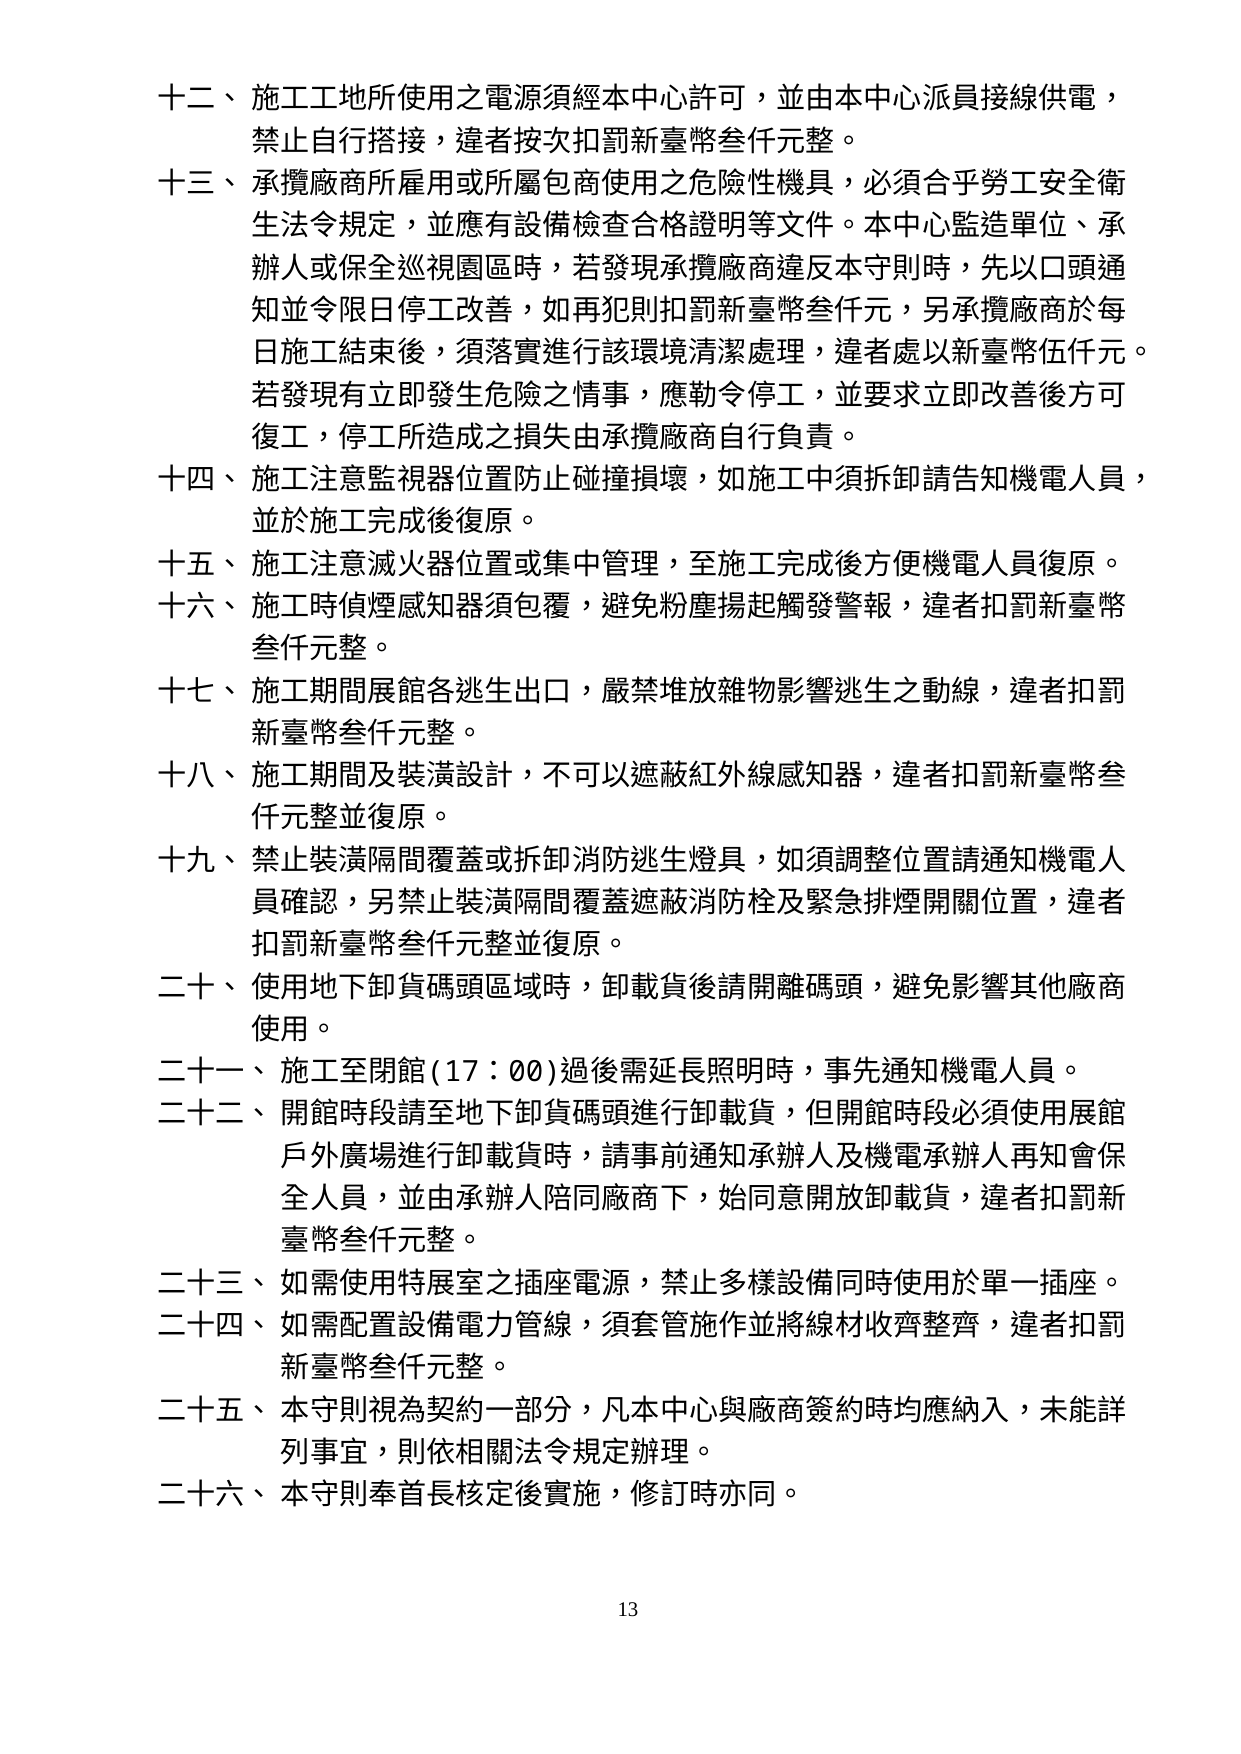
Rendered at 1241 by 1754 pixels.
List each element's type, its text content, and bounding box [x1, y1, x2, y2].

list 施工工地所使用之電源須經本中心許可，並由本中心派員接線供電，禁止自行搭接，違者按次扣罰新臺幣叁仟元整。 [157, 75, 1137, 159]
list 開館時段請至地下卸貨碼頭進行卸載貨，但開館時段必須使用展館戶外廣場進行卸載貨時，請事前通知承辦人及機電承辦人再知會保全人員，並由承辦人陪同廠商下，始同意開放卸載貨，違者扣罰新臺幣叁仟元整。 [157, 1090, 1137, 1259]
list 施工注意監視器位置防止碰撞損壞，如施工中須拆卸請告知機電人員，並於施工完成後復原。 [157, 456, 1137, 540]
list 施工期間及裝潢設計，不可以遮蔽紅外線感知器，違者扣罰新臺幣叁仟元整並復原。 [157, 752, 1137, 836]
list 施工時偵煙感知器須包覆，避免粉塵揚起觸發警報，違者扣罰新臺幣叁仟元整。 [157, 582, 1137, 667]
list 禁止裝潢隔間覆蓋或拆卸消防逃生燈具，如須調整位置請通知機電人員確認，另禁止裝潢隔間覆蓋遮蔽消防栓及緊急排煙開關位置，違者扣罰新臺幣叁仟元整並復原。 [157, 836, 1137, 963]
list 承攬廠商所雇用或所屬包商使用之危險性機具，必須合乎勞工安全衛生法令規定，並應有設備檢查合格證明等文件。本中心監造單位、承辦人或保全巡視園區時，若發現承攬廠商違反本守則時，先以口頭通知並令限日停工改善，如再犯則扣罰新臺幣叁仟元，另承攬廠商於每日施工結束後，須落實進行該環境清潔處理，違者處以新臺幣伍仟元。若發現有立即發生危險之情事，應勒令停工，並要求立即改善後方可復工，停工所造成之損失由承攬廠商自行負責。 [157, 159, 1137, 456]
list 如需使用特展室之插座電源，禁止多樣設備同時使用於單一插座。 [157, 1259, 1137, 1302]
list 使用地下卸貨碼頭區域時，卸載貨後請開離碼頭，避免影響其他廠商使用。 [157, 963, 1137, 1048]
list 施工期間展館各逃生出口，嚴禁堆放雜物影響逃生之動線，違者扣罰新臺幣叁仟元整。 [157, 667, 1137, 752]
list 本守則奉首長核定後實施，修訂時亦同。 [157, 1471, 1137, 1513]
list 如需配置設備電力管線，須套管施作並將線材收齊整齊，違者扣罰新臺幣叁仟元整。 [157, 1302, 1137, 1386]
list 施工至閉館(17：00)過後需延長照明時，事先通知機電人員。 [157, 1048, 1137, 1090]
list 施工注意滅火器位置或集中管理，至施工完成後方便機電人員復原。 [157, 540, 1137, 582]
list 本守則視為契約一部分，凡本中心與廠商簽約時均應納入，未能詳列事宜，則依相關法令規定辦理。 [157, 1386, 1137, 1471]
